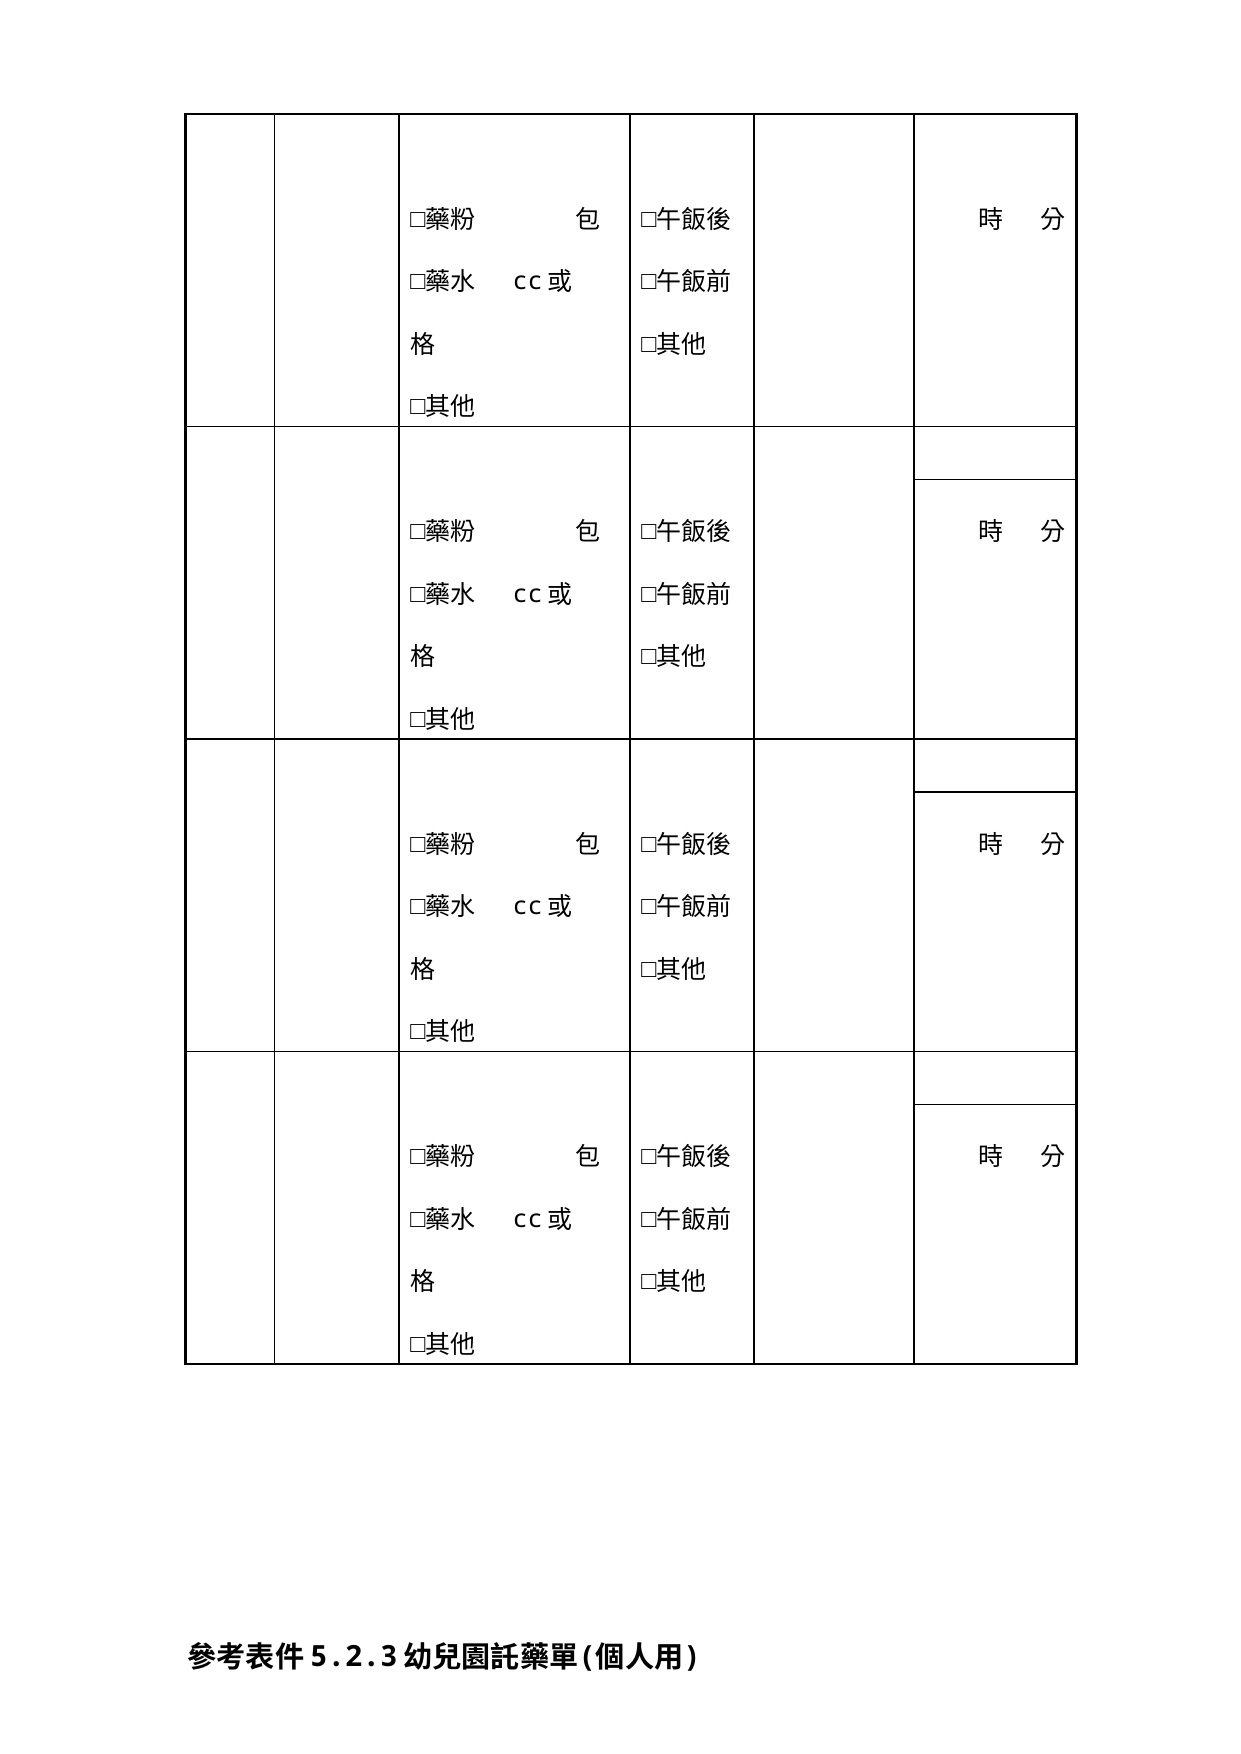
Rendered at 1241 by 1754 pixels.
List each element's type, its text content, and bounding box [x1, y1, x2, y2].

table_cell □午飯後 □午飯前 □其他 [631, 1052, 753, 1363]
table_cell [187, 740, 274, 1051]
table_cell 時 分 [915, 1105, 1075, 1363]
table_cell [915, 427, 1075, 479]
table_cell [275, 427, 398, 738]
table_cell [275, 1052, 398, 1363]
table_cell □午飯後 □午飯前 □其他 [631, 427, 753, 738]
table_cell □午飯後 □午飯前 □其他 [631, 115, 753, 426]
table_cell [915, 740, 1075, 791]
table_cell [755, 115, 913, 426]
table_cell □藥粉 包 □藥水 cc或 格 □其他 [400, 427, 629, 738]
table_cell □午飯後 □午飯前 □其他 [631, 740, 753, 1051]
table_cell [187, 427, 274, 738]
table_cell [755, 740, 913, 1051]
table_cell [755, 427, 913, 738]
table_cell □藥粉 包 □藥水 cc或 格 □其他 [400, 1052, 629, 1363]
table_cell [755, 1052, 913, 1363]
table_cell □藥粉 包 □藥水 cc或 格 □其他 [400, 740, 629, 1051]
table_cell [187, 115, 274, 426]
table_cell [187, 1052, 274, 1363]
table_cell 時 分 [915, 115, 1075, 426]
table_cell 時 分 [915, 480, 1075, 738]
table_cell [275, 115, 398, 426]
table_cell 時 分 [915, 793, 1075, 1051]
table_cell □藥粉 包 □藥水 cc或 格 □其他 [400, 115, 629, 426]
table_cell [275, 740, 398, 1051]
table_cell [915, 1052, 1075, 1104]
subtitle 參考表件5.2.3幼兒園託藥單(個人用) [187, 1613, 1053, 1676]
